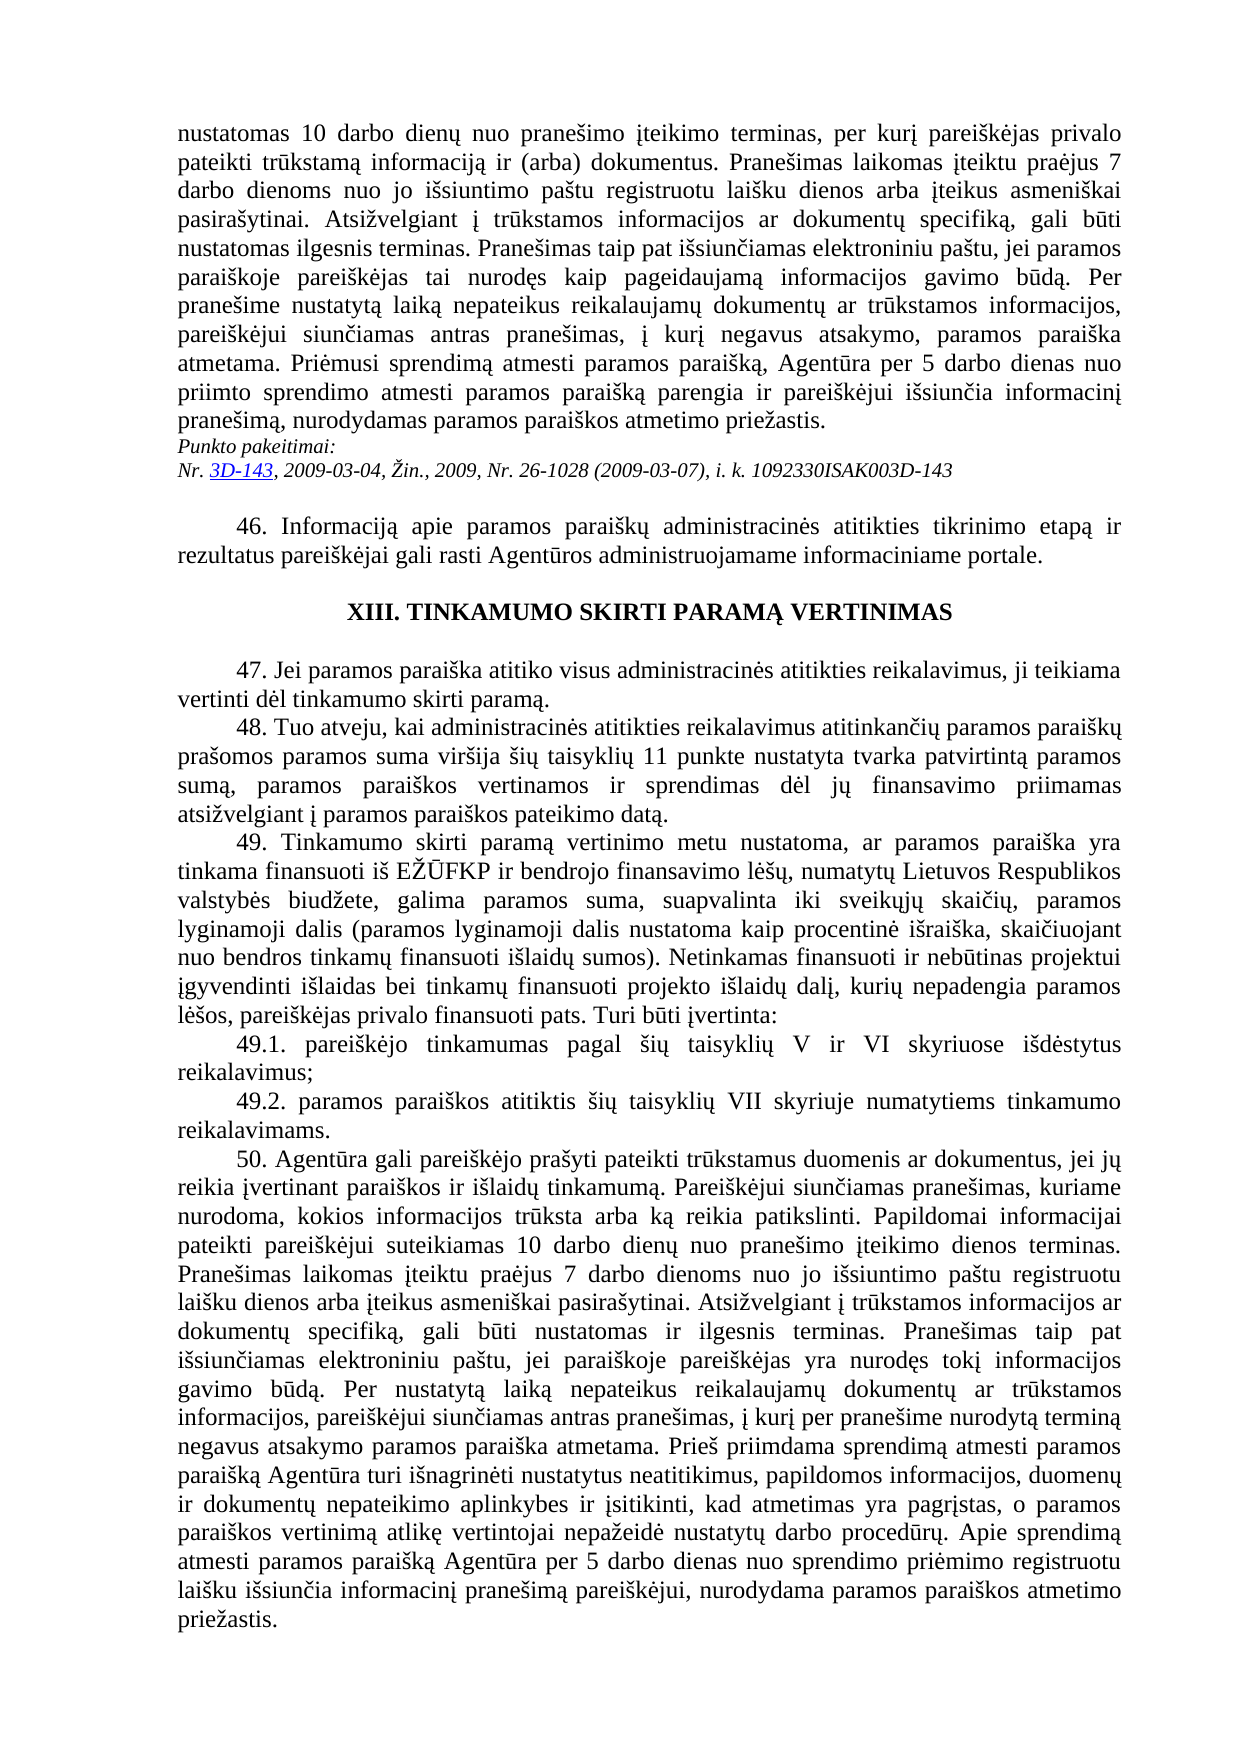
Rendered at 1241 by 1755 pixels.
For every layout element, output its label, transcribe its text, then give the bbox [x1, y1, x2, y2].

text 49.2. paramos paraiškos atitiktis šių taisyklių VII skyriuje numatytiems tinkamumo reikalavimams. [177, 1086, 1122, 1144]
text 50. Agentūra gali pareiškėjo prašyti pateikti trūkstamus duomenis ar dokumentus, jei jų reikia įvertinant paraiškos ir išlaidų tinkamumą. Pareiškėjui siunčiamas pranešimas, kuriame nurodoma, kokios informacijos trūksta arba ką reikia patikslinti. Papildomai informacijai pateikti pareiškėjui suteikiamas 10 darbo dienų nuo pranešimo įteikimo dienos terminas. Pranešimas laikomas įteiktu praėjus 7 darbo dienoms nuo jo išsiuntimo paštu registruotu laišku dienos arba įteikus asmeniškai pasirašytinai. Atsižvelgiant į trūkstamos informacijos ar dokumentų specifiką, gali būti nustatomas ir ilgesnis terminas. Pranešimas taip pat išsiunčiamas elektroniniu paštu, jei paraiškoje pareiškėjas yra nurodęs tokį informacijos gavimo būdą. Per nustatytą laiką nepateikus reikalaujamų dokumentų ar trūkstamos informacijos, pareiškėjui siunčiamas antras pranešimas, į kurį per pranešime nurodytą terminą negavus atsakymo paramos paraiška atmetama. Prieš priimdama sprendimą atmesti paramos paraišką Agentūra turi išnagrinėti nustatytus neatitikimus, papildomos informacijos, duomenų ir dokumentų nepateikimo aplinkybes ir įsitikinti, kad atmetimas yra pagrįstas, o paramos paraiškos vertinimą atlikę vertintojai nepažeidė nustatytų darbo procedūrų. Apie sprendimą atmesti paramos paraišką Agentūra per 5 darbo dienas nuo sprendimo priėmimo registruotu laišku išsiunčia informacinį pranešimą pareiškėjui, nurodydama paramos paraiškos atmetimo priežastis. [177, 1144, 1122, 1632]
text 49.1. pareiškėjo tinkamumas pagal šių taisyklių V ir VI skyriuose išdėstytus reikalavimus; [177, 1029, 1122, 1086]
text 46. Informaciją apie paramos paraiškų administracinės atitikties tikrinimo etapą ir rezultatus pareiškėjai gali rasti Agentūros administruojamame informaciniame portale. [177, 511, 1122, 569]
text 47. Jei paramos paraiška atitiko visus administracinės atitikties reikalavimus, ji teikiama vertinti dėl tinkamumo skirti paramą. [177, 655, 1122, 712]
text Nr. 3D-143, 2009-03-04, Žin., 2009, Nr. 26-1028 (2009-03-07), i. k. 1092330ISAK003D-143 [177, 458, 1122, 482]
text 48. Tuo atveju, kai administracinės atitikties reikalavimus atitinkančių paramos paraiškų prašomos paramos suma viršija šių taisyklių 11 punkte nustatyta tvarka patvirtintą paramos sumą, paramos paraiškos vertinamos ir sprendimas dėl jų finansavimo priimamas atsižvelgiant į paramos paraiškos pateikimo datą. [177, 712, 1122, 827]
text Punkto pakeitimai: [177, 434, 1122, 458]
text nustatomas 10 darbo dienų nuo pranešimo įteikimo terminas, per kurį pareiškėjas privalo pateikti trūkstamą informaciją ir (arba) dokumentus. Pranešimas laikomas įteiktu praėjus 7 darbo dienoms nuo jo išsiuntimo paštu registruotu laišku dienos arba įteikus asmeniškai pasirašytinai. Atsižvelgiant į trūkstamos informacijos ar dokumentų specifiką, gali būti nustatomas ilgesnis terminas. Pranešimas taip pat išsiunčiamas elektroniniu paštu, jei paramos paraiškoje pareiškėjas tai nurodęs kaip pageidaujamą informacijos gavimo būdą. Per pranešime nustatytą laiką nepateikus reikalaujamų dokumentų ar trūkstamos informacijos, pareiškėjui siunčiamas antras pranešimas, į kurį negavus atsakymo, paramos paraiška atmetama. Priėmusi sprendimą atmesti paramos paraišką, Agentūra per 5 darbo dienas nuo priimto sprendimo atmesti paramos paraišką parengia ir pareiškėjui išsiunčia informacinį pranešimą, nurodydamas paramos paraiškos atmetimo priežastis. [177, 118, 1122, 434]
text 49. Tinkamumo skirti paramą vertinimo metu nustatoma, ar paramos paraiška yra tinkama finansuoti iš EŽŪFKP ir bendrojo finansavimo lėšų, numatytų Lietuvos Respublikos valstybės biudžete, galima paramos suma, suapvalinta iki sveikųjų skaičių, paramos lyginamoji dalis (paramos lyginamoji dalis nustatoma kaip procentinė išraiška, skaičiuojant nuo bendros tinkamų finansuoti išlaidų sumos). Netinkamas finansuoti ir nebūtinas projektui įgyvendinti išlaidas bei tinkamų finansuoti projekto išlaidų dalį, kurių nepadengia paramos lėšos, pareiškėjas privalo finansuoti pats. Turi būti įvertinta: [177, 827, 1122, 1029]
text XIII. TINKAMUMO SKIRTI PARAMĄ VERTINIMAS [177, 597, 1122, 626]
